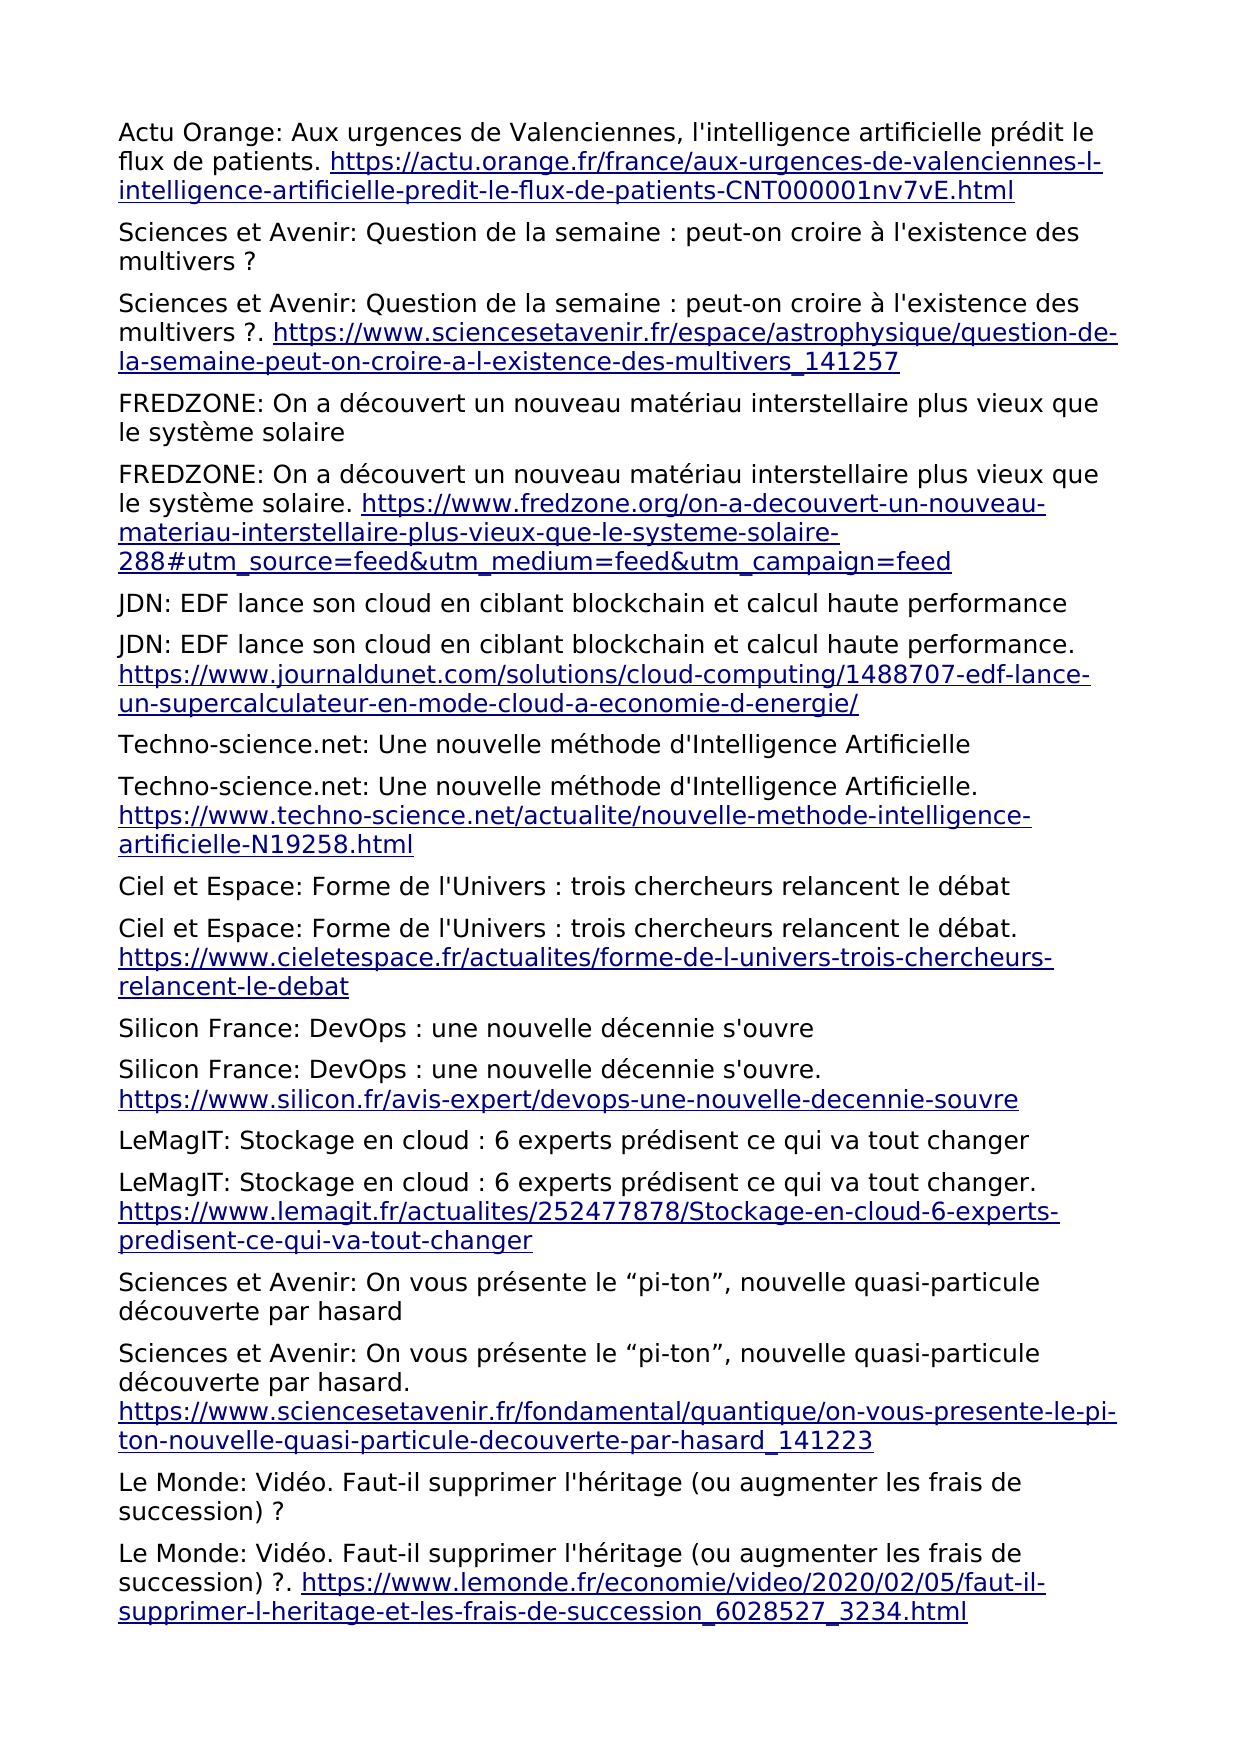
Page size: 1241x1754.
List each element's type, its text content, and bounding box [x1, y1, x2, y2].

text JDN: EDF lance son cloud en ciblant blockchain et calcul haute performance [118, 589, 1122, 618]
text LeMagIT: Stockage en cloud : 6 experts prédisent ce qui va tout changer [118, 1126, 1122, 1156]
text Sciences et Avenir: On vous présente le “pi-ton”, nouvelle quasi-particule découverte par hasard [118, 1268, 1122, 1326]
text Sciences et Avenir: Question de la semaine : peut-on croire à l'existence des multivers ?. https://www.sciencesetavenir.fr/espace/astrophysique/question-de-la-semaine-peut-on-croire-a-l-existence-des-multivers_141257 [118, 289, 1122, 376]
text Ciel et Espace: Forme de l'Univers : trois chercheurs relancent le débat [118, 872, 1122, 901]
text Sciences et Avenir: Question de la semaine : peut-on croire à l'existence des multivers ? [118, 218, 1122, 276]
text Silicon France: DevOps : une nouvelle décennie s'ouvre. https://www.silicon.fr/avis-expert/devops-une-nouvelle-decennie-souvre [118, 1056, 1122, 1114]
text Le Monde: Vidéo. Faut-il supprimer l'héritage (ou augmenter les frais de succession) ? [118, 1468, 1122, 1526]
text Sciences et Avenir: On vous présente le “pi-ton”, nouvelle quasi-particule découverte par hasard. https://www.sciencesetavenir.fr/fondamental/quantique/on-vous-presente-le-pi-ton-nouvelle-quasi-particule-decouverte-par-hasard_141223 [118, 1339, 1122, 1456]
text Techno-science.net: Une nouvelle méthode d'Intelligence Artificielle [118, 731, 1122, 760]
text JDN: EDF lance son cloud en ciblant blockchain et calcul haute performance. https://www.journaldunet.com/solutions/cloud-computing/1488707-edf-lance-un-supercalculateur-en-mode-cloud-a-economie-d-energie/ [118, 631, 1122, 718]
text LeMagIT: Stockage en cloud : 6 experts prédisent ce qui va tout changer. https://www.lemagit.fr/actualites/252477878/Stockage-en-cloud-6-experts-predisent-ce-qui-va-tout-changer [118, 1168, 1122, 1256]
text Ciel et Espace: Forme de l'Univers : trois chercheurs relancent le débat. https://www.cieletespace.fr/actualites/forme-de-l-univers-trois-chercheurs-relancent-le-debat [118, 914, 1122, 1001]
text FREDZONE: On a découvert un nouveau matériau interstellaire plus vieux que le système solaire [118, 389, 1122, 447]
text Le Monde: Vidéo. Faut-il supprimer l'héritage (ou augmenter les frais de succession) ?. https://www.lemonde.fr/economie/video/2020/02/05/faut-il-supprimer-l-heritage-et-les-frais-de-succession_6028527_3234.html [118, 1539, 1122, 1626]
text Techno-science.net: Une nouvelle méthode d'Intelligence Artificielle. https://www.techno-science.net/actualite/nouvelle-methode-intelligence-artificielle-N19258.html [118, 772, 1122, 860]
text FREDZONE: On a découvert un nouveau matériau interstellaire plus vieux que le système solaire. https://www.fredzone.org/on-a-decouvert-un-nouveau-materiau-interstellaire-plus-vieux-que-le-systeme-solaire-288#utm_source=feed&utm_medium=feed&utm_campaign=feed [118, 460, 1122, 576]
text Actu Orange: Aux urgences de Valenciennes, l'intelligence artificielle prédit le flux de patients. https://actu.orange.fr/france/aux-urgences-de-valenciennes-l-intelligence-artificielle-predit-le-flux-de-patients-CNT000001nv7vE.html [118, 118, 1122, 206]
text Silicon France: DevOps : une nouvelle décennie s'ouvre [118, 1014, 1122, 1043]
